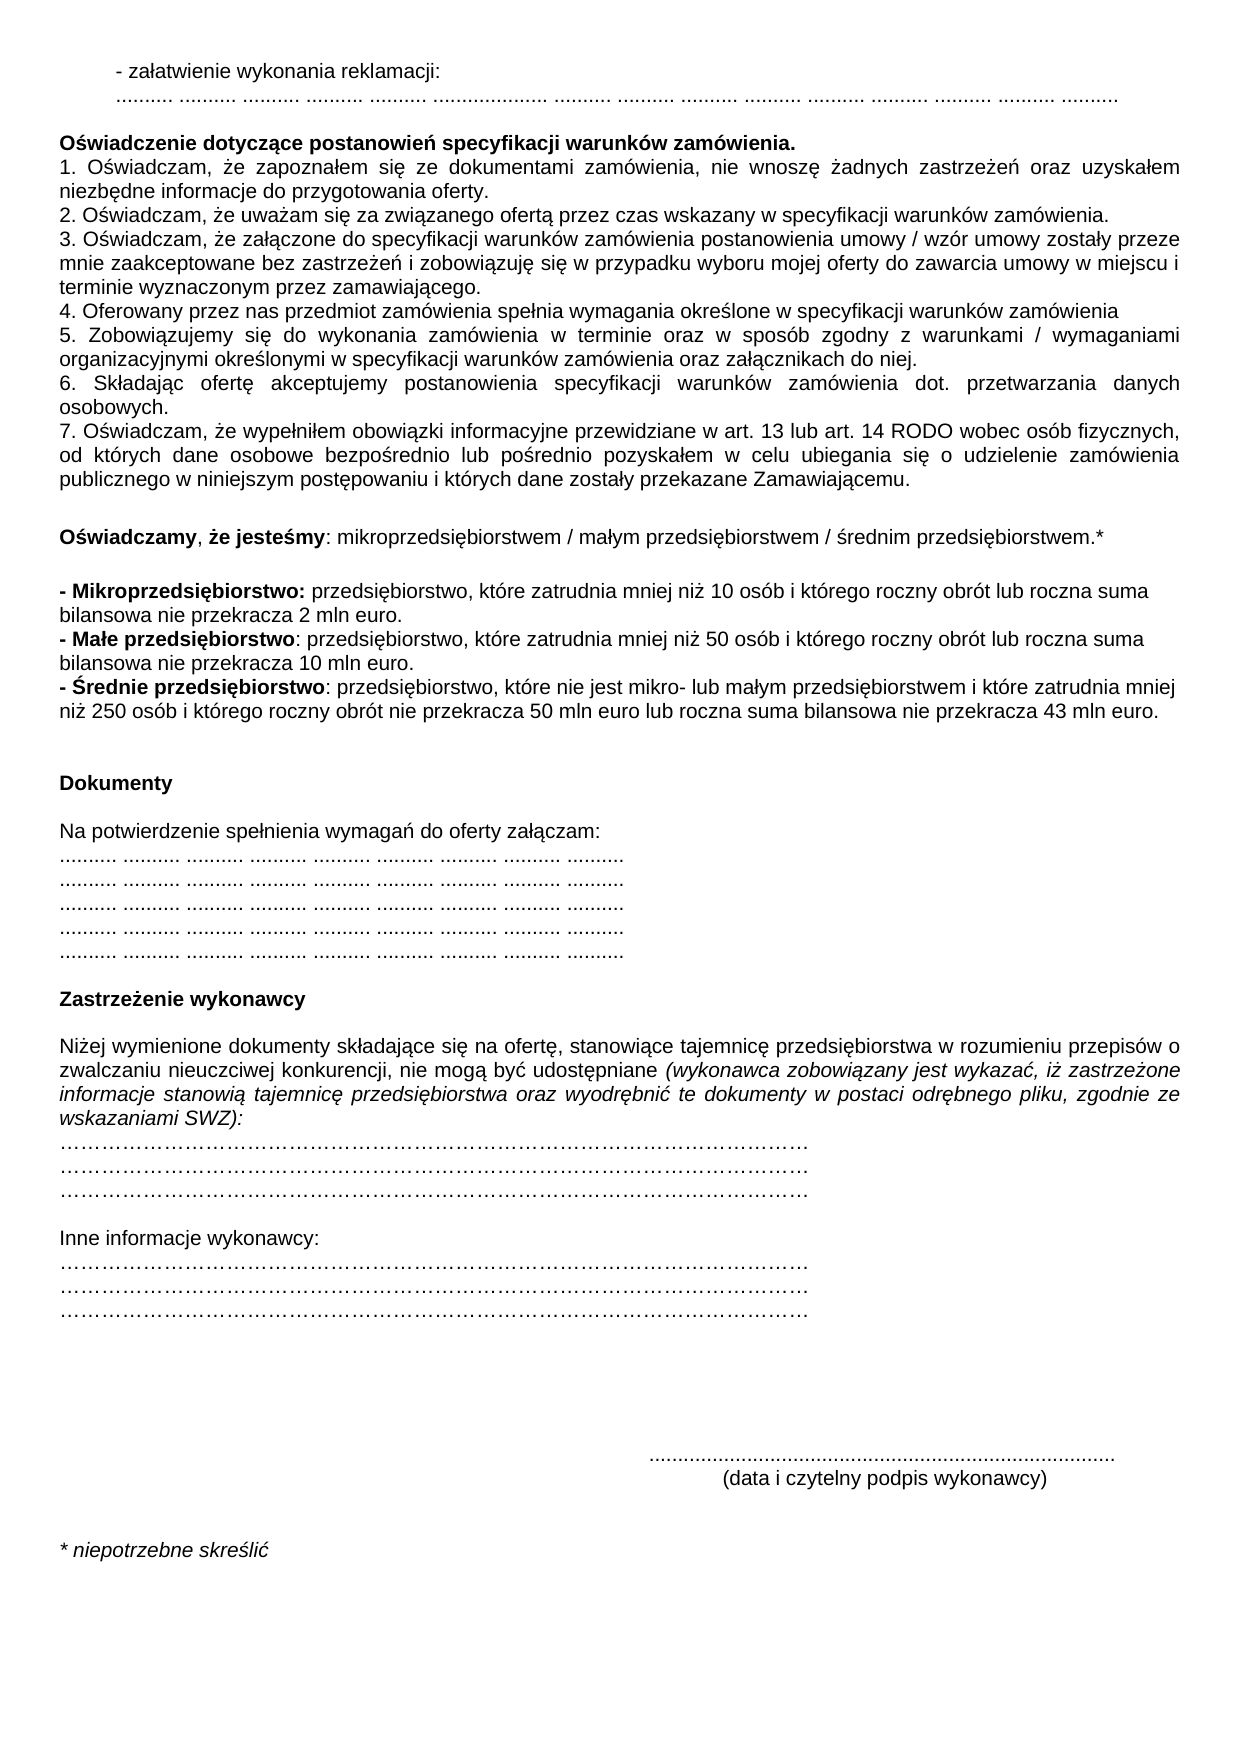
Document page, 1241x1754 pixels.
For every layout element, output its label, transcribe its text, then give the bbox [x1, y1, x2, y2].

text .......... .......... .......... .......... .......... .......... .......... .......... .......... [59, 914, 1181, 938]
text - Średnie przedsiębiorstwo: przedsiębiorstwo, które nie jest mikro- lub małym przedsiębiorstwem i które zatrudnia mniej niż 250 osób i którego roczny obrót nie przekracza 50 mln euro lub roczna suma bilansowa nie przekracza 43 mln euro. [59, 675, 1181, 723]
text Oświadczenie dotyczące postanowień specyfikacji warunków zamówienia. [59, 131, 1181, 155]
text ……………………………………………………………………………………………… [59, 1250, 1181, 1274]
text .......... .......... .......... .......... .......... .......... .......... .......... .......... [59, 867, 1181, 891]
text - Mikroprzedsiębiorstwo: przedsiębiorstwo, które zatrudnia mniej niż 10 osób i którego roczny obrót lub roczna suma bilansowa nie przekracza 2 mln euro. [59, 579, 1181, 627]
text ……………………………………………………………………………………………… [59, 1178, 1181, 1202]
text .......... .......... .......... .......... .......... .......... .......... .......... .......... [59, 891, 1181, 914]
text ……………………………………………………………………………………………… [59, 1274, 1181, 1298]
text Oświadczamy, że jesteśmy: mikroprzedsiębiorstwem / małym przedsiębiorstwem / średnim przedsiębiorstwem.* [59, 525, 1181, 549]
text 3. Oświadczam, że załączone do specyfikacji warunków zamówienia postanowienia umowy / wzór umowy zostały przeze mnie zaakceptowane bez zastrzeżeń i zobowiązuję się w przypadku wyboru mojej oferty do zawarcia umowy w miejscu i terminie wyznaczonym przez zamawiającego. [59, 227, 1181, 299]
text ................................................................................. [428, 1442, 1181, 1466]
text 6. Składając ofertę akceptujemy postanowienia specyfikacji warunków zamówienia dot. przetwarzania danych osobowych. [59, 371, 1181, 418]
text 7. Oświadczam, że wypełniłem obowiązki informacyjne przewidziane w art. 13 lub art. 14 RODO wobec osób fizycznych, od których dane osobowe bezpośrednio lub pośrednio pozyskałem w celu ubiegania się o udzielenie zamówienia publicznego w niniejszym postępowaniu i których dane zostały przekazane Zamawiającemu. [59, 418, 1181, 490]
text .......... .......... .......... .......... .......... .......... .......... .......... .......... [59, 938, 1181, 962]
text * niepotrzebne skreślić [59, 1537, 1181, 1561]
text ……………………………………………………………………………………………… [59, 1154, 1181, 1178]
text 2. Oświadczam, że uważam się za związanego ofertą przez czas wskazany w specyfikacji warunków zamówienia. [59, 203, 1181, 227]
text - załatwienie wykonania reklamacji: [115, 59, 1181, 83]
text 5. Zobowiązujemy się do wykonania zamówienia w terminie oraz w sposób zgodny z warunkami / wymaganiami organizacyjnymi określonymi w specyfikacji warunków zamówienia oraz załącznikach do niej. [59, 323, 1181, 371]
text Inne informacje wykonawcy: [59, 1226, 1181, 1250]
text ……………………………………………………………………………………………… [59, 1130, 1181, 1154]
text ……………………………………………………………………………………………… [59, 1298, 1181, 1322]
text (data i czytelny podpis wykonawcy) [502, 1466, 1181, 1489]
text 1. Oświadczam, że zapoznałem się ze dokumentami zamówienia, nie wnoszę żadnych zastrzeżeń oraz uzyskałem niezbędne informacje do przygotowania oferty. [59, 155, 1181, 203]
text Niżej wymienione dokumenty składające się na ofertę, stanowiące tajemnicę przedsiębiorstwa w rozumieniu przepisów o zwalczaniu nieuczciwej konkurencji, nie mogą być udostępniane (wykonawca zobowiązany jest wykazać, iż zastrzeżone informacje stanowią tajemnicę przedsiębiorstwa oraz wyodrębnić te dokumenty w postaci odrębnego pliku, zgodnie ze wskazaniami SWZ): [59, 1034, 1181, 1130]
text Zastrzeżenie wykonawcy [59, 986, 1181, 1010]
text Na potwierdzenie spełnienia wymagań do oferty załączam: [59, 819, 1181, 843]
text .......... .......... .......... .......... .......... .......... .......... .......... .......... [59, 843, 1181, 867]
text 4. Oferowany przez nas przedmiot zamówienia spełnia wymagania określone w specyfikacji warunków zamówienia [59, 299, 1181, 323]
text Dokumenty [59, 771, 1181, 795]
text .......... .......... .......... .......... .......... .................... .......... .......... .......... .......... .......... .......... .......... .......... .......... [115, 83, 1181, 107]
text - Małe przedsiębiorstwo: przedsiębiorstwo, które zatrudnia mniej niż 50 osób i którego roczny obrót lub roczna suma bilansowa nie przekracza 10 mln euro. [59, 627, 1181, 675]
